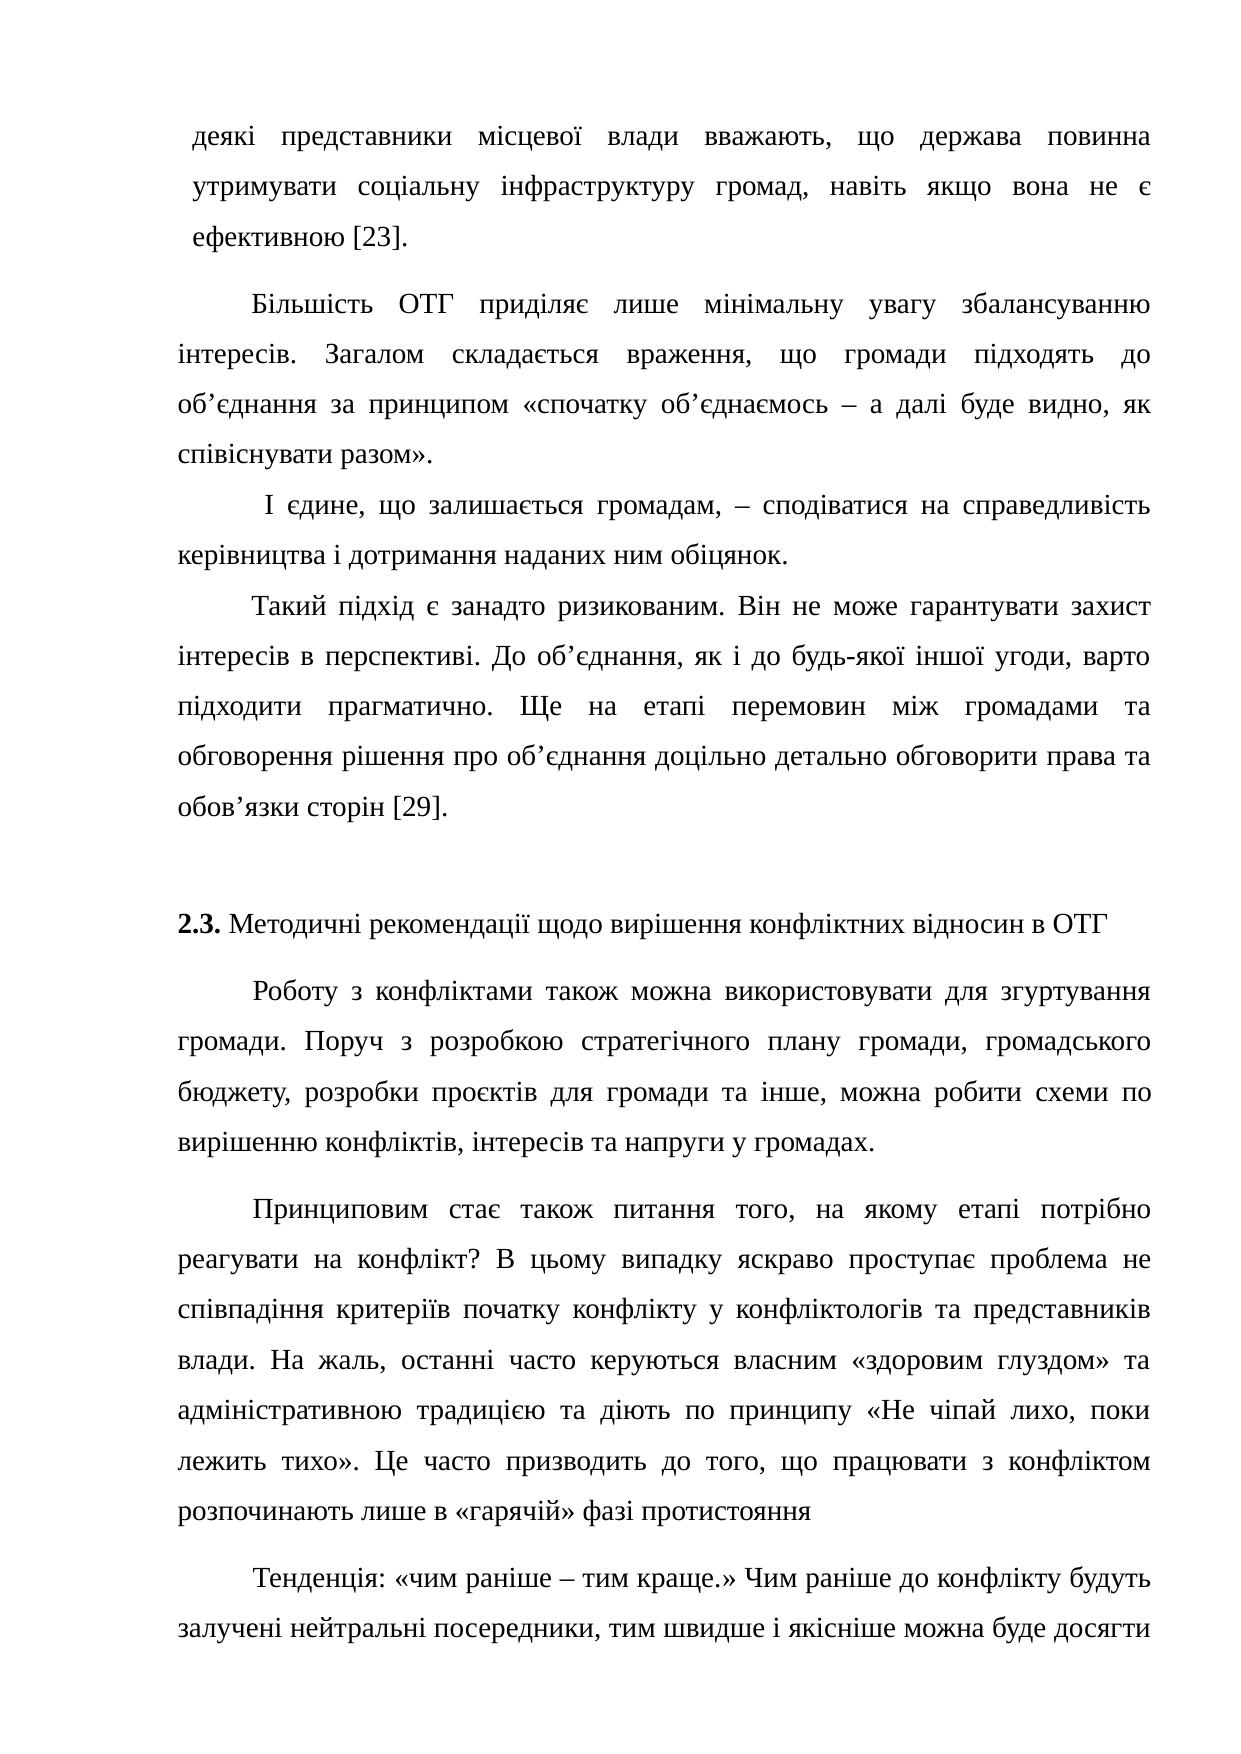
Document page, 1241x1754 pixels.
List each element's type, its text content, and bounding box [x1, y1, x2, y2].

text 2.3. Методичні рекомендації щодо вирішення конфліктних відносин в ОТГ [177, 906, 1152, 940]
text Роботу з конфліктами також можна використовувати для згуртування громади. Поруч з розробкою стратегічного плану громади, громадського бюджету, розробки проєктів для громади та інше, можна робити схеми по вирішенню конфліктів, інтересів та напруги у громадах. [177, 973, 1152, 1158]
text Більшість ОТГ приділяє лише мінімальну увагу збалансуванню інтересів. Загалом складається враження, що громади підходять до об’єднання за принципом «спочатку об’єднаємось – а далі буде видно, як співіснувати разом». [177, 286, 1152, 470]
text Такий підхід є занадто ризикованим. Він не може гарантувати захист інтересів в перспективі. До об’єднання, як і до будь-якої іншої угоди, варто підходити прагматично. Ще на етапі перемовин між громадами та обговорення рішення про об’єднання доцільно детально обговорити права та обов’язки сторін [29]. [177, 588, 1152, 822]
text І єдине, що залишається громадам, – сподіватися на справедливість керівництва і дотримання наданих ним обіцянок. [177, 487, 1152, 571]
text Принциповим стає також питання того, на якому етапі потрібно реагувати на конфлікт? В цьому випадку яскраво проступає проблема не співпадіння критеріїв початку конфлікту у конфліктологів та представників влади. На жаль, останні часто керуються власним «здоровим глуздом» та адміністративною традицією та діють по принципу «Не чіпай лихо, поки лежить тихо». Це часто призводить до того, що працювати з конфліктом розпочинають лише в «гарячій» фазі протистояння [177, 1191, 1152, 1526]
text Тенденція: «чим раніше – тим краще.» Чим раніше до конфлікту будуть залучені нейтральні посередники, тим швидше і якісніше можна буде досягти [177, 1560, 1152, 1644]
text деякі представники місцевої влади вважають, що держава повинна утримувати соціальну інфраструктуру громад, навіть якщо вона не є ефективною [23]. [192, 118, 1152, 252]
